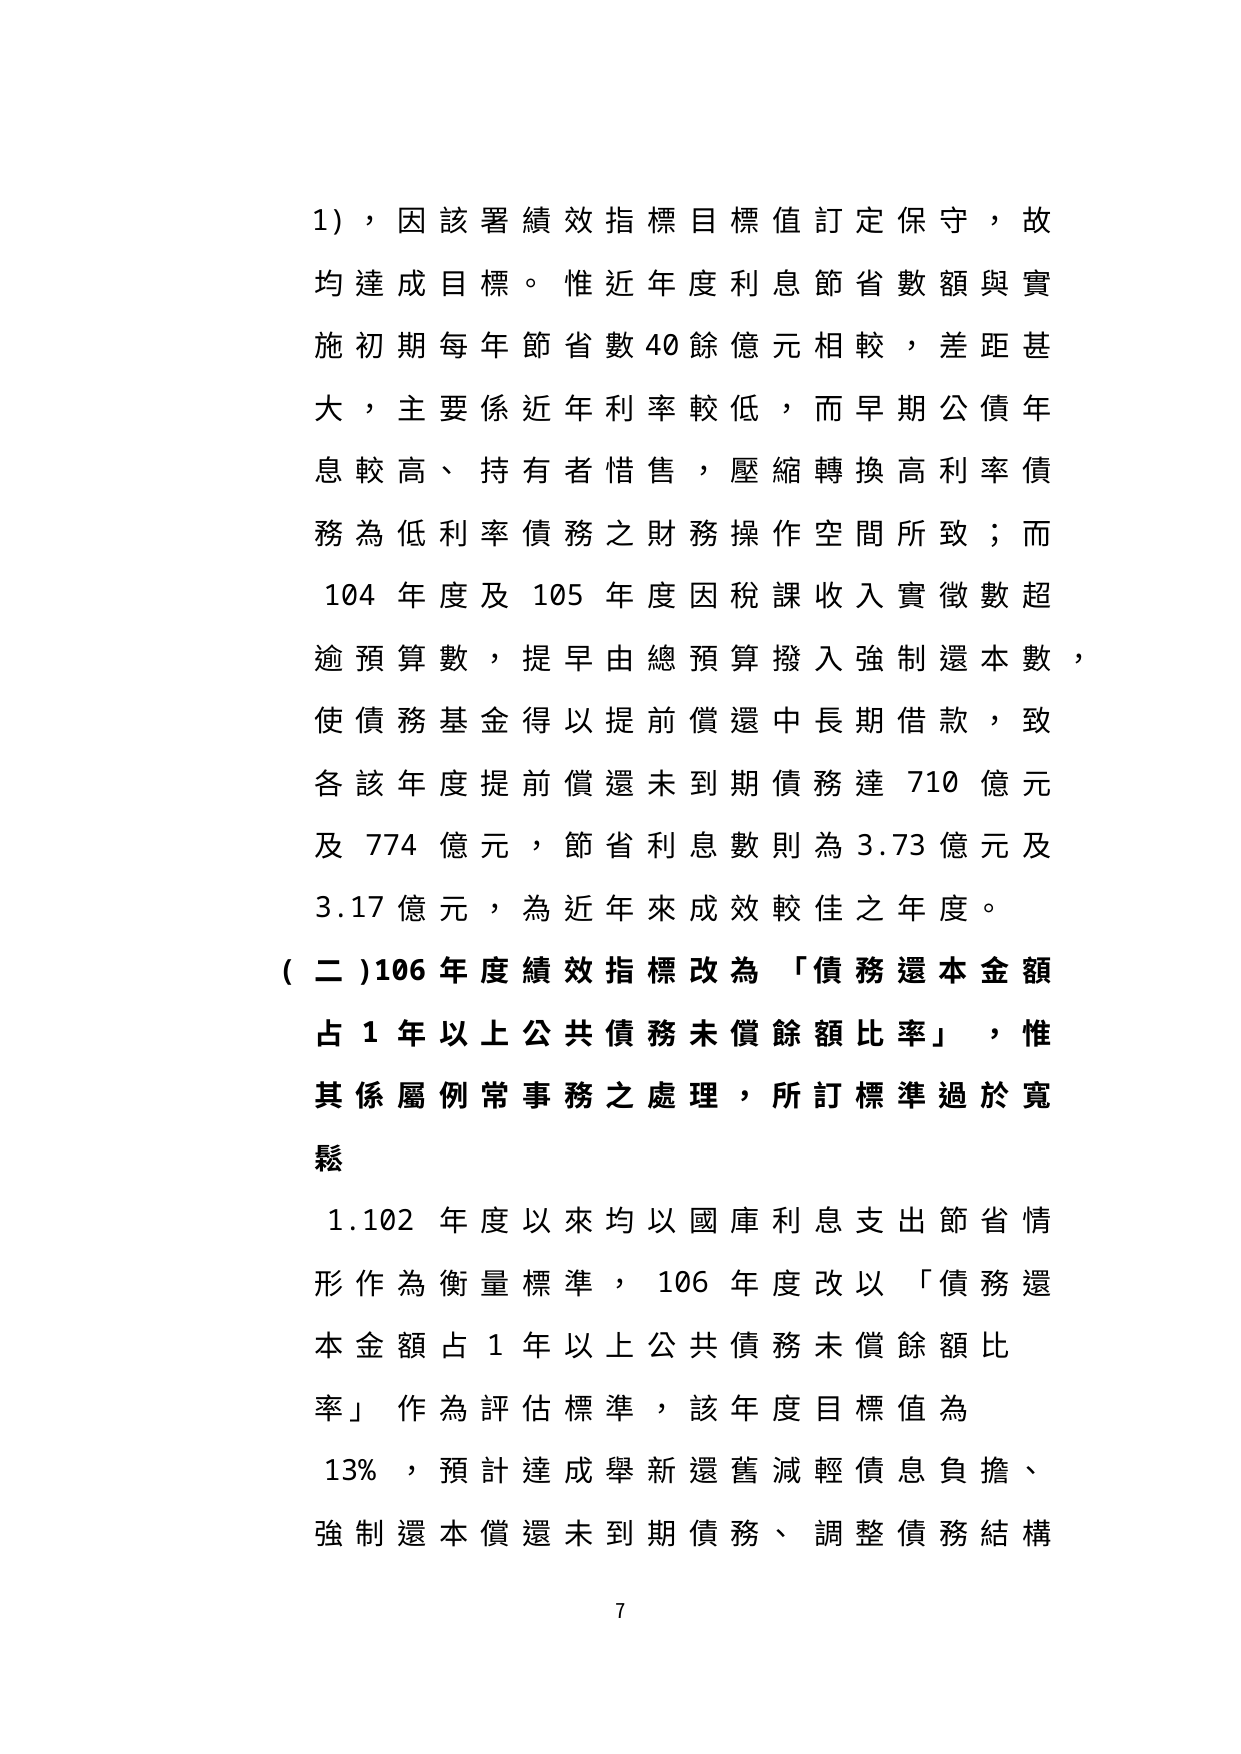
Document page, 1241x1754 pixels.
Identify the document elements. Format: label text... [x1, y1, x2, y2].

text (二)106年度績效指標改為「債務還本金額占1年以上公共債務未償餘額比率」，惟其係屬例常事務之處理，所訂標準過於寬鬆 [242, 927, 1058, 1177]
text 2.據107年度債務基金債務管理績效報告顯示，102年度至105年度辦理提前償還未到期債務所節省之利息分別為2.72億元、2.45億元、3.73億元及3.17億元(詳附表1)，因該署績效指標目標值訂定保守，故均達成目標。惟近年度利息節省數額與實施初期每年節省數40餘億元相較，差距甚大，主要係近年利率較低，而早期公債年息較高、持有者惜售，壓縮轉換高利率債務為低利率債務之財務操作空間所致；而104年度及105年度因稅課收入實徵數超逾預算數，提早由總預算撥入強制還本數，使債務基金得以提前償還中長期借款，致各該年度提前償還未到期債務達710億元及774億元，節省利息數則為3.73億元及3.17億元，為近年來成效較佳之年度。 [271, 177, 1058, 927]
text 1.102年度以來均以國庫利息支出節省情形作為衡量標準，106年度改以「債務還本金額占1年以上公共債務未償餘額比率」作為評估標準，該年度目標值為13%，預計達成舉新還舊減輕債息負擔、強制還本償還未到期債務、調整債務結構使債務平滑化及債券市場健全發展等效益。 [271, 1177, 1058, 1552]
